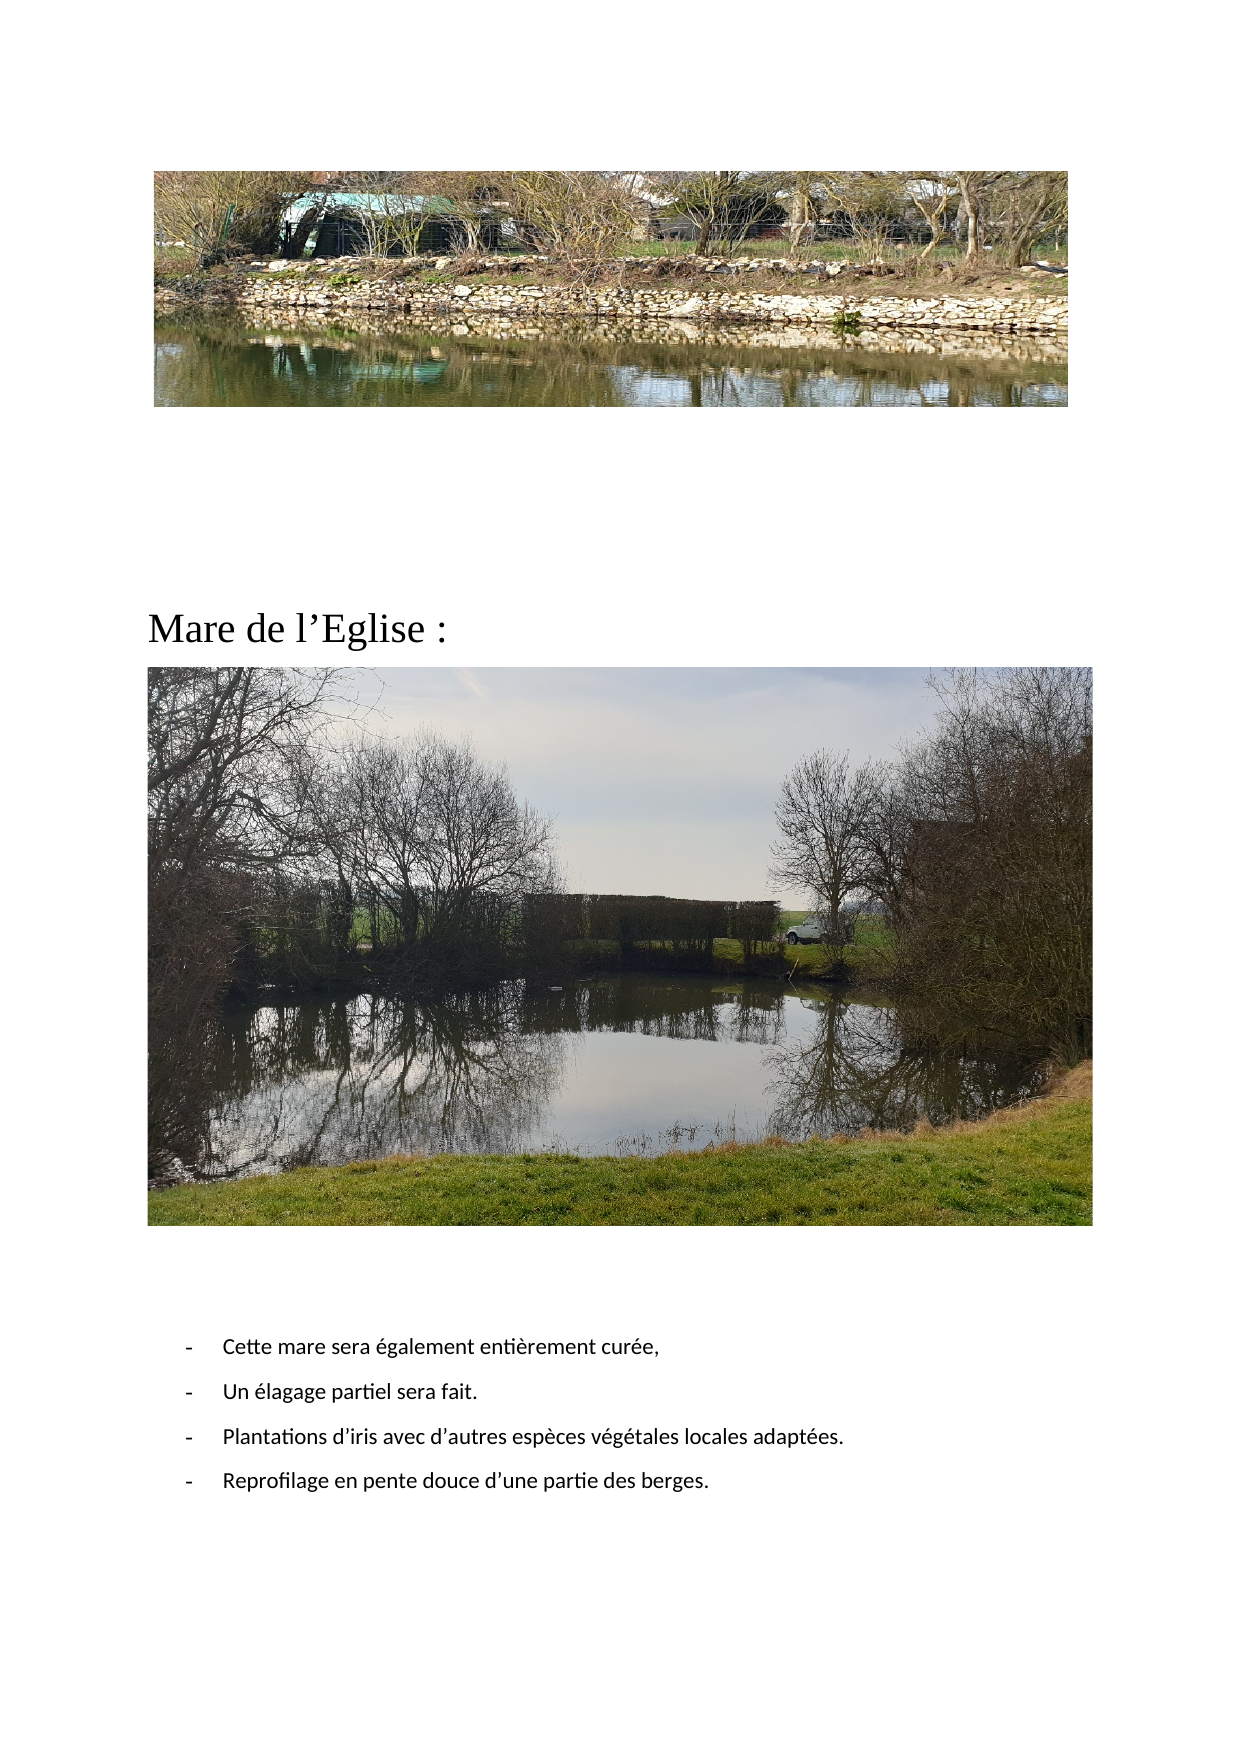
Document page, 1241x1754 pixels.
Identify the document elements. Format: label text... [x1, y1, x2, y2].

list Reprofilage en pente douce d’une partie des berges. [185, 1466, 1093, 1494]
list Cette mare sera également entièrement curée, [185, 1332, 1093, 1360]
list Plantations d’iris avec d’autres espèces végétales locales adaptées. [185, 1422, 1093, 1450]
text Mare de l’Eglise : [148, 603, 1093, 651]
list Un élagage partiel sera fait. [185, 1377, 1093, 1405]
